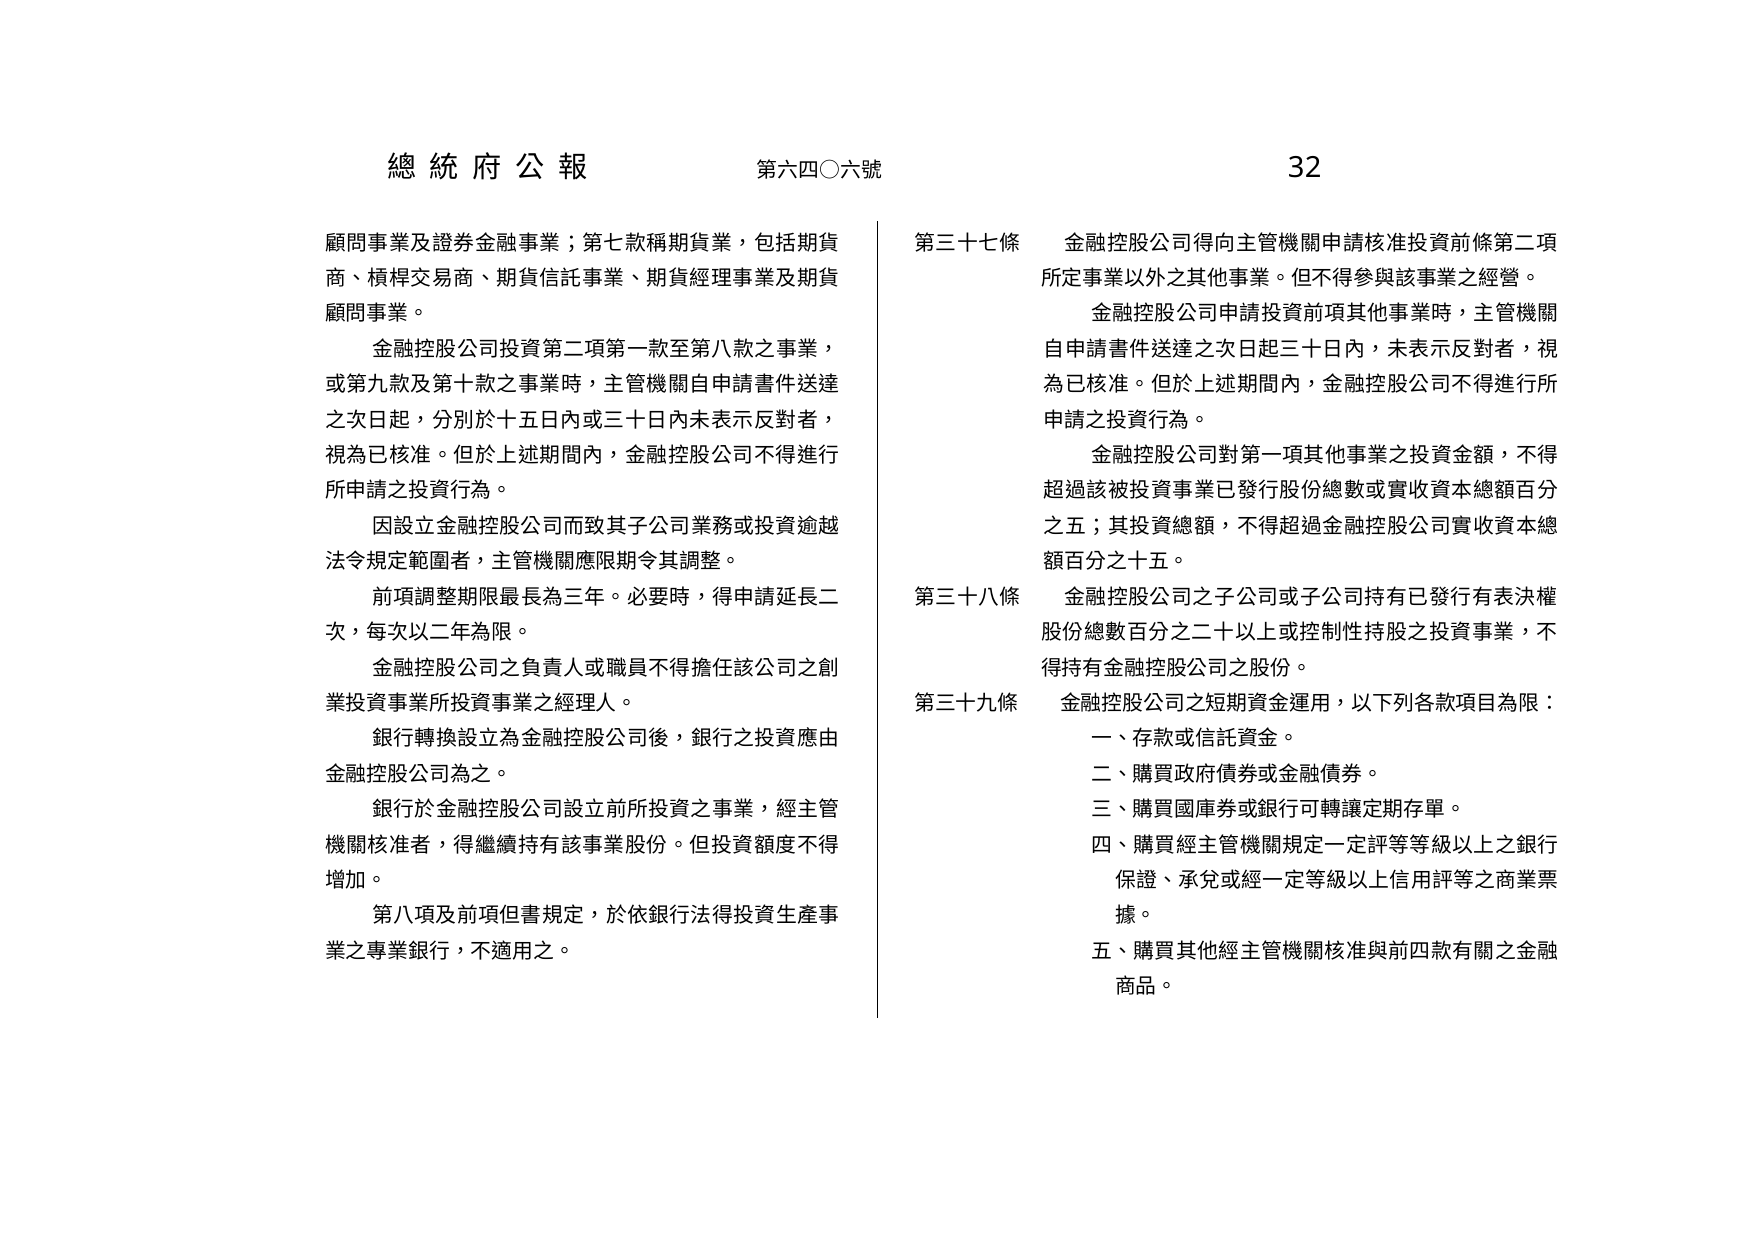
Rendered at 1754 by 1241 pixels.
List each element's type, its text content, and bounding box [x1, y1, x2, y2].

text 銀行於金融控股公司設立前所投資之事業，經主管機關核准者，得繼續持有該事業股份。但投資額度不得增加。 [325, 788, 840, 894]
text 第八項及前項但書規定，於依銀行法得投資生產事業之專業銀行，不適用之。 [325, 894, 840, 965]
text 金融控股公司申請投資前項其他事業時，主管機關自申請書件送達之次日起三十日內，未表示反對者，視為已核准。但於上述期間內，金融控股公司不得進行所申請之投資行為。 [1044, 292, 1559, 434]
text 二、購買政府債券或金融債券。 [1091, 753, 1559, 788]
text 金融控股公司對第一項其他事業之投資金額，不得超過該被投資事業已發行股份總數或實收資本總額百分之五；其投資總額，不得超過金融控股公司實收資本總額百分之十五。 [1044, 434, 1559, 576]
text 顧問事業及證券金融事業；第七款稱期貨業，包括期貨商、槓桿交易商、期貨信託事業、期貨經理事業及期貨顧問事業。 [325, 222, 840, 328]
text 銀行轉換設立為金融控股公司後，銀行之投資應由金融控股公司為之。 [325, 717, 840, 788]
text 第三十八條 金融控股公司之子公司或子公司持有已發行有表決權股份總數百分之二十以上或控制性持股之投資事業，不得持有金融控股公司之股份。 [914, 576, 1559, 682]
text 因設立金融控股公司而致其子公司業務或投資逾越法令規定範圍者，主管機關應限期令其調整。 [325, 505, 840, 576]
text 金融控股公司之負責人或職員不得擔任該公司之創業投資事業所投資事業之經理人。 [325, 647, 840, 717]
text 第三十九條 金融控股公司之短期資金運用，以下列各款項目為限： [914, 682, 1559, 717]
text 金融控股公司投資第二項第一款至第八款之事業，或第九款及第十款之事業時，主管機關自申請書件送達之次日起，分別於十五日內或三十日內未表示反對者，視為已核准。但於上述期間內，金融控股公司不得進行所申請之投資行為。 [325, 328, 840, 505]
text 四、購買經主管機關規定一定評等等級以上之銀行保證、承兌或經一定等級以上信用評等之商業票據。 [1091, 824, 1559, 930]
text 前項調整期限最長為三年。必要時，得申請延長二次，每次以二年為限。 [325, 576, 840, 647]
text 第三十七條 金融控股公司得向主管機關申請核准投資前條第二項所定事業以外之其他事業。但不得參與該事業之經營。 [914, 222, 1559, 292]
text 五、購買其他經主管機關核准與前四款有關之金融商品。 [1091, 930, 1559, 1001]
text 一、存款或信託資金。 [1091, 717, 1559, 753]
text 三、購買國庫券或銀行可轉讓定期存單。 [1091, 788, 1559, 824]
